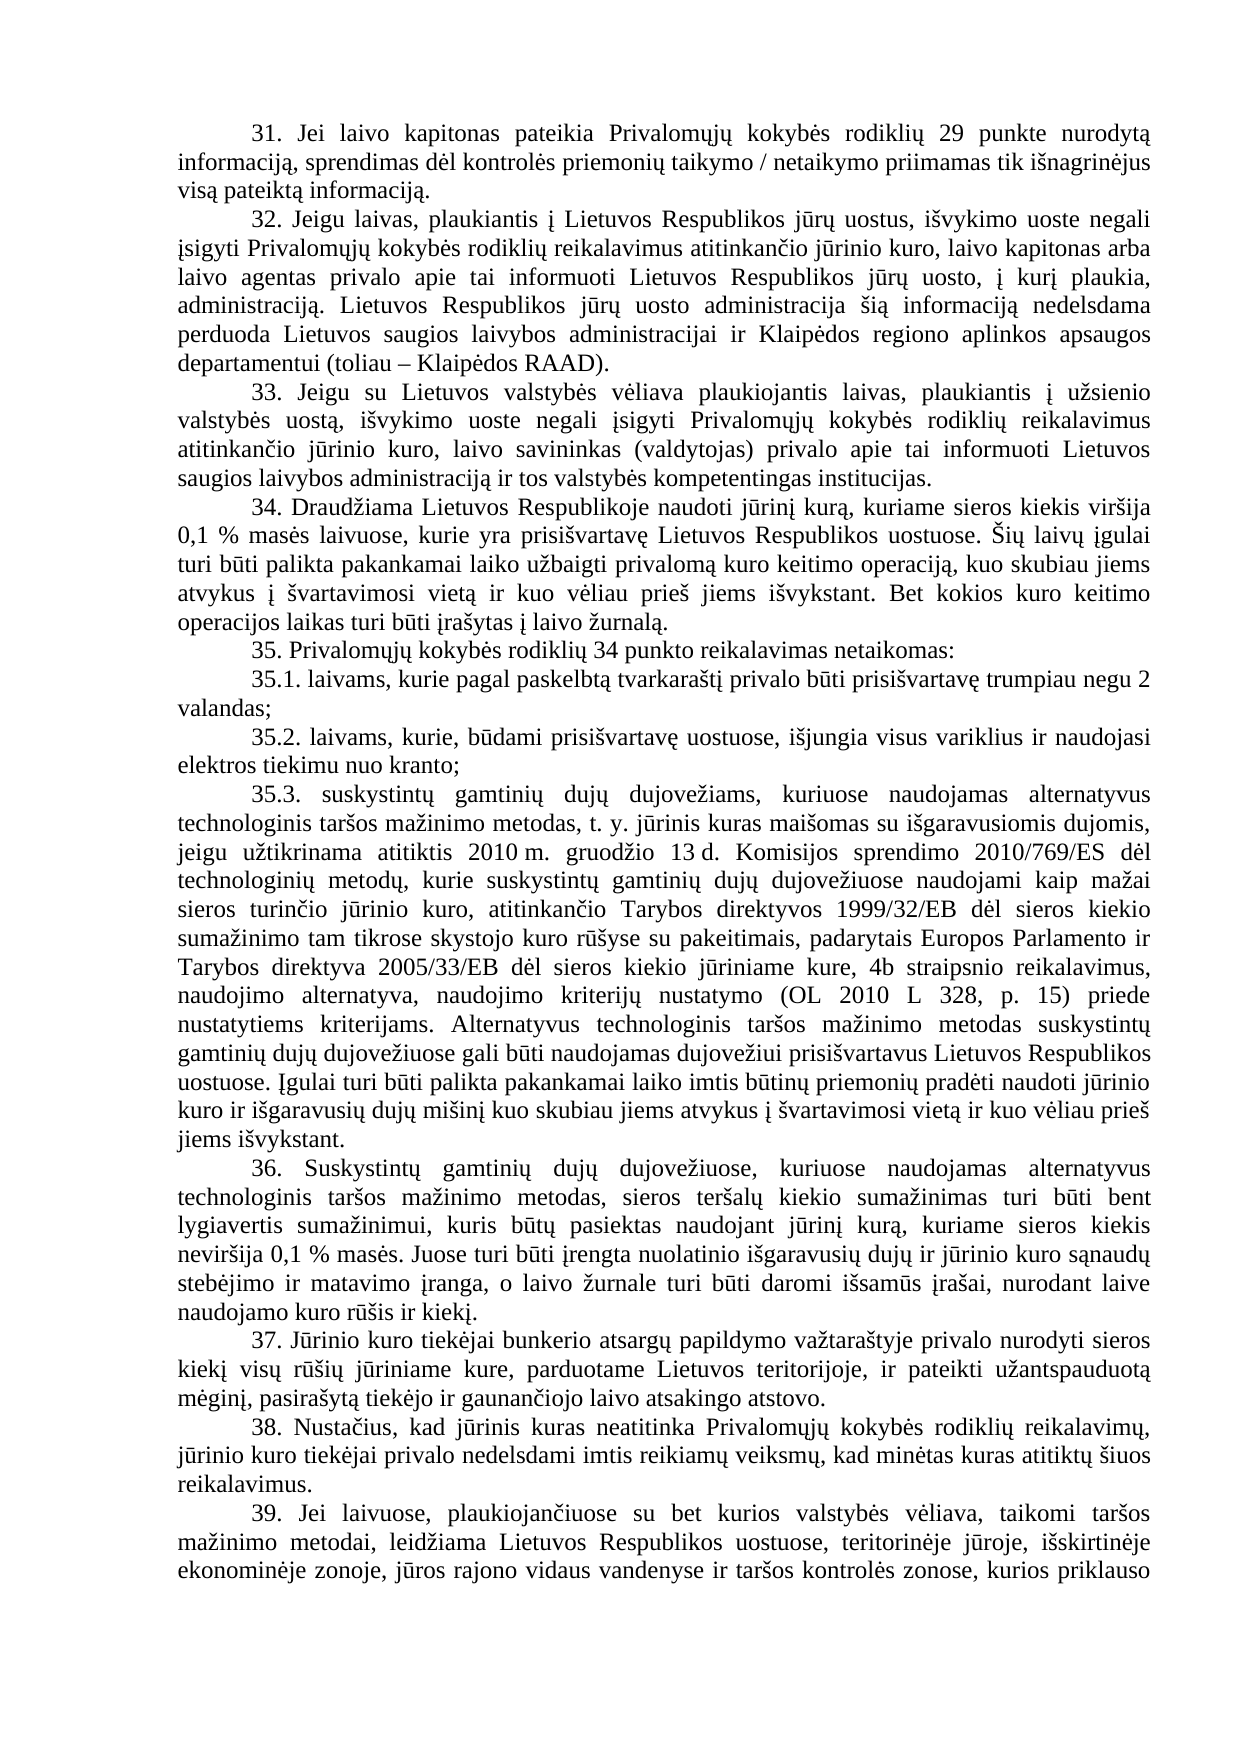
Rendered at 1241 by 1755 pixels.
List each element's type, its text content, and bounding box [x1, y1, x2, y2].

text 36. Suskystintų gamtinių dujų dujovežiuose, kuriuose naudojamas alternatyvus technologinis taršos mažinimo metodas, sieros teršalų kiekio sumažinimas turi būti bent lygiavertis sumažinimui, kuris būtų pasiektas naudojant jūrinį kurą, kuriame sieros kiekis neviršija 0,1 % masės. Juose turi būti įrengta nuolatinio išgaravusių dujų ir jūrinio kuro sąnaudų stebėjimo ir matavimo įranga, o laivo žurnale turi būti daromi išsamūs įrašai, nurodant laive naudojamo kuro rūšis ir kiekį. [177, 1153, 1152, 1326]
text 35.2. laivams, kurie, būdami prisišvartavę uostuose, išjungia visus variklius ir naudojasi elektros tiekimu nuo kranto; [177, 722, 1152, 779]
text 38. Nustačius, kad jūrinis kuras neatitinka Privalomųjų kokybės rodiklių reikalavimų, jūrinio kuro tiekėjai privalo nedelsdami imtis reikiamų veiksmų, kad minėtas kuras atitiktų šiuos reikalavimus. [177, 1412, 1152, 1498]
text 39. Jei laivuose, plaukiojančiuose su bet kurios valstybės vėliava, taikomi taršos mažinimo metodai, leidžiama Lietuvos Respublikos uostuose, teritorinėje jūroje, išskirtinėje ekonominėje zonoje, jūros rajono vidaus vandenyse ir taršos kontrolės zonose, kurios priklauso [177, 1498, 1152, 1584]
text 34. Draudžiama Lietuvos Respublikoje naudoti jūrinį kurą, kuriame sieros kiekis viršija 0,1 % masės laivuose, kurie yra prisišvartavę Lietuvos Respublikos uostuose. Šių laivų įgulai turi būti palikta pakankamai laiko užbaigti privalomą kuro keitimo operaciją, kuo skubiau jiems atvykus į švartavimosi vietą ir kuo vėliau prieš jiems išvykstant. Bet kokios kuro keitimo operacijos laikas turi būti įrašytas į laivo žurnalą. [177, 492, 1152, 636]
text 35.1. laivams, kurie pagal paskelbtą tvarkaraštį privalo būti prisišvartavę trumpiau negu 2 valandas; [177, 664, 1152, 722]
text 32. Jeigu laivas, plaukiantis į Lietuvos Respublikos jūrų uostus, išvykimo uoste negali įsigyti Privalomųjų kokybės rodiklių reikalavimus atitinkančio jūrinio kuro, laivo kapitonas arba laivo agentas privalo apie tai informuoti Lietuvos Respublikos jūrų uosto, į kurį plaukia, administraciją. Lietuvos Respublikos jūrų uosto administracija šią informaciją nedelsdama perduoda Lietuvos saugios laivybos administracijai ir Klaipėdos regiono aplinkos apsaugos departamentui (toliau – Klaipėdos RAAD). [177, 204, 1152, 377]
text 35.3. suskystintų gamtinių dujų dujovežiams, kuriuose naudojamas alternatyvus technologinis taršos mažinimo metodas, t. y. jūrinis kuras maišomas su išgaravusiomis dujomis, jeigu užtikrinama atitiktis 2010 m. gruodžio 13 d. Komisijos sprendimo 2010/769/ES dėl technologinių metodų, kurie suskystintų gamtinių dujų dujovežiuose naudojami kaip mažai sieros turinčio jūrinio kuro, atitinkančio Tarybos direktyvos 1999/32/EB dėl sieros kiekio sumažinimo tam tikrose skystojo kuro rūšyse su pakeitimais, padarytais Europos Parlamento ir Tarybos direktyva 2005/33/EB dėl sieros kiekio jūriniame kure, 4b straipsnio reikalavimus, naudojimo alternatyva, naudojimo kriterijų nustatymo (OL 2010 L 328, p. 15) priede nustatytiems kriterijams. Alternatyvus technologinis taršos mažinimo metodas suskystintų gamtinių dujų dujovežiuose gali būti naudojamas dujovežiui prisišvartavus Lietuvos Respublikos uostuose. Įgulai turi būti palikta pakankamai laiko imtis būtinų priemonių pradėti naudoti jūrinio kuro ir išgaravusių dujų mišinį kuo skubiau jiems atvykus į švartavimosi vietą ir kuo vėliau prieš jiems išvykstant. [177, 779, 1152, 1153]
text 37. Jūrinio kuro tiekėjai bunkerio atsargų papildymo važtaraštyje privalo nurodyti sieros kiekį visų rūšių jūriniame kure, parduotame Lietuvos teritorijoje, ir pateikti užantspauduotą mėginį, pasirašytą tiekėjo ir gaunančiojo laivo atsakingo atstovo. [177, 1326, 1152, 1412]
text 31. Jei laivo kapitonas pateikia Privalomųjų kokybės rodiklių 29 punkte nurodytą informaciją, sprendimas dėl kontrolės priemonių taikymo / netaikymo priimamas tik išnagrinėjus visą pateiktą informaciją. [177, 118, 1152, 204]
text 33. Jeigu su Lietuvos valstybės vėliava plaukiojantis laivas, plaukiantis į užsienio valstybės uostą, išvykimo uoste negali įsigyti Privalomųjų kokybės rodiklių reikalavimus atitinkančio jūrinio kuro, laivo savininkas (valdytojas) privalo apie tai informuoti Lietuvos saugios laivybos administraciją ir tos valstybės kompetentingas institucijas. [177, 377, 1152, 492]
text 35. Privalomųjų kokybės rodiklių 34 punkto reikalavimas netaikomas: [177, 636, 1152, 664]
